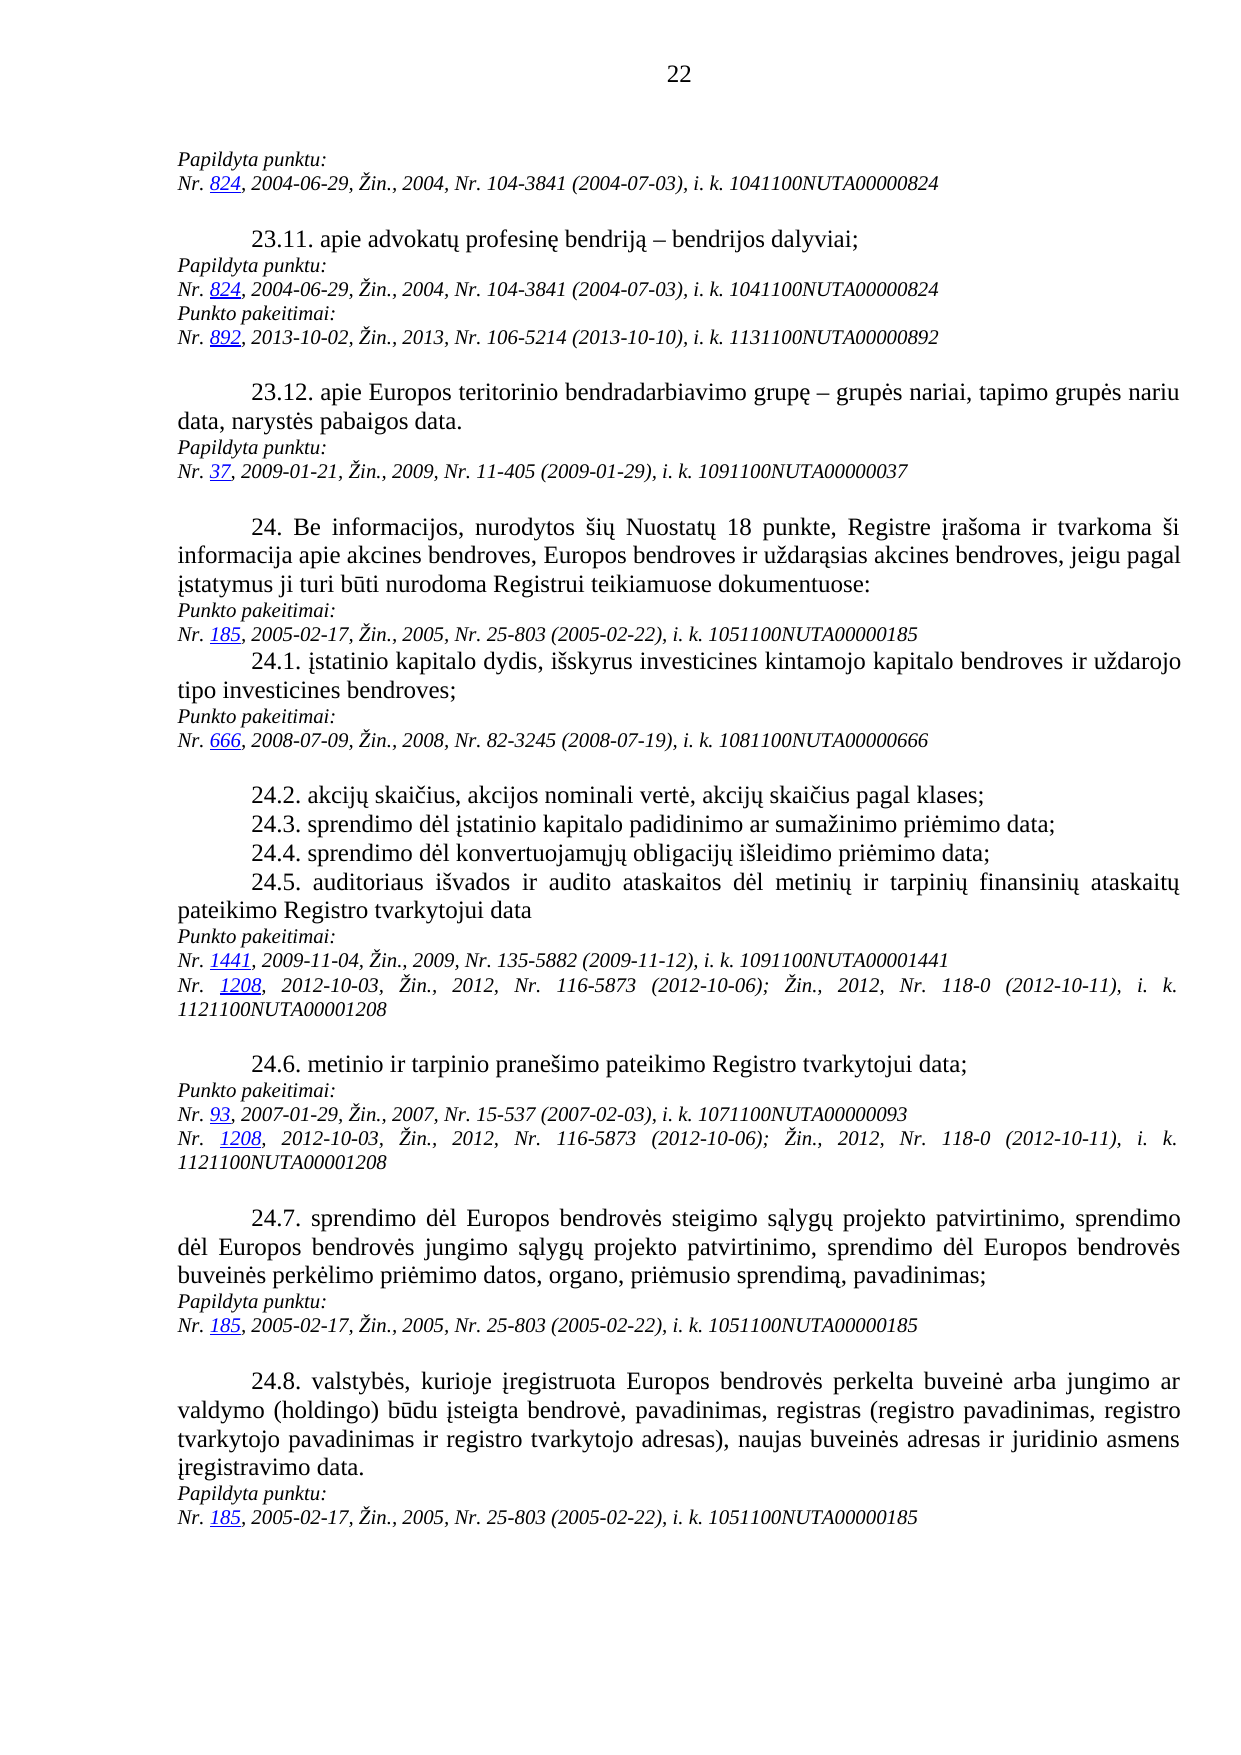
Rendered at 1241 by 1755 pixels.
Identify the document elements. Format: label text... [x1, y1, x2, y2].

text Nr. 185, 2005-02-17, Žin., 2005, Nr. 25-803 (2005-02-22), i. k. 1051100NUTA00000185 [177, 1313, 1181, 1337]
text Papildyta punktu: [177, 147, 1181, 171]
text Nr. 1441, 2009-11-04, Žin., 2009, Nr. 135-5882 (2009-11-12), i. k. 1091100NUTA00001441 [177, 948, 1181, 972]
text 24.6. metinio ir tarpinio pranešimo pateikimo Registro tvarkytojui data; [177, 1049, 1181, 1078]
text Nr. 1208, 2012-10-03, Žin., 2012, Nr. 116-5873 (2012-10-06); Žin., 2012, Nr. 118-0 (2012-10-11), i. k. 1121100NUTA00001208 [177, 972, 1181, 1021]
text 24. Be informacijos, nurodytos šių Nuostatų 18 punkte, Registre įrašoma ir tvarkoma ši informacija apie akcines bendroves, Europos bendroves ir uždarąsias akcines bendroves, jeigu pagal įstatymus ji turi būti nurodoma Registrui teikiamuose dokumentuose: [177, 512, 1181, 598]
text Nr. 824, 2004-06-29, Žin., 2004, Nr. 104-3841 (2004-07-03), i. k. 1041100NUTA00000824 [177, 171, 1181, 195]
text 24.4. sprendimo dėl konvertuojamųjų obligacijų išleidimo priėmimo data; [177, 838, 1181, 867]
text Nr. 185, 2005-02-17, Žin., 2005, Nr. 25-803 (2005-02-22), i. k. 1051100NUTA00000185 [177, 622, 1181, 646]
text Nr. 666, 2008-07-09, Žin., 2008, Nr. 82-3245 (2008-07-19), i. k. 1081100NUTA00000666 [177, 728, 1181, 752]
text Punkto pakeitimai: [177, 924, 1181, 948]
text Nr. 93, 2007-01-29, Žin., 2007, Nr. 15-537 (2007-02-03), i. k. 1071100NUTA00000093 [177, 1102, 1181, 1126]
text Nr. 185, 2005-02-17, Žin., 2005, Nr. 25-803 (2005-02-22), i. k. 1051100NUTA00000185 [177, 1505, 1181, 1529]
text 24.2. akcijų skaičius, akcijos nominali vertė, akcijų skaičius pagal klases; [177, 781, 1181, 809]
text Papildyta punktu: [177, 252, 1181, 277]
text Nr. 892, 2013-10-02, Žin., 2013, Nr. 106-5214 (2013-10-10), i. k. 1131100NUTA00000892 [177, 325, 1181, 349]
text 24.5. auditoriaus išvados ir audito ataskaitos dėl metinių ir tarpinių finansinių ataskaitų pateikimo Registro tvarkytojui data [177, 867, 1181, 924]
text Nr. 824, 2004-06-29, Žin., 2004, Nr. 104-3841 (2004-07-03), i. k. 1041100NUTA00000824 [177, 277, 1181, 301]
text Papildyta punktu: [177, 435, 1181, 459]
text 24.3. sprendimo dėl įstatinio kapitalo padidinimo ar sumažinimo priėmimo data; [177, 809, 1181, 838]
text Punkto pakeitimai: [177, 598, 1181, 622]
text Papildyta punktu: [177, 1289, 1181, 1313]
text Punkto pakeitimai: [177, 301, 1181, 325]
text Papildyta punktu: [177, 1481, 1181, 1505]
text Punkto pakeitimai: [177, 1078, 1181, 1102]
text Punkto pakeitimai: [177, 704, 1181, 728]
text Nr. 37, 2009-01-21, Žin., 2009, Nr. 11-405 (2009-01-29), i. k. 1091100NUTA00000037 [177, 459, 1181, 483]
text 24.1. įstatinio kapitalo dydis, išskyrus investicines kintamojo kapitalo bendroves ir uždarojo tipo investicines bendroves; [177, 646, 1181, 704]
text 23.12. apie Europos teritorinio bendradarbiavimo grupę – grupės nariai, tapimo grupės nariu data, narystės pabaigos data. [177, 377, 1181, 435]
text 23.11. apie advokatų profesinę bendriją – bendrijos dalyviai; [177, 224, 1181, 252]
text Nr. 1208, 2012-10-03, Žin., 2012, Nr. 116-5873 (2012-10-06); Žin., 2012, Nr. 118-0 (2012-10-11), i. k. 1121100NUTA00001208 [177, 1126, 1181, 1174]
text 24.8. valstybės, kurioje įregistruota Europos bendrovės perkelta buveinė arba jungimo ar valdymo (holdingo) būdu įsteigta bendrovė, pavadinimas, registras (registro pavadinimas, registro tvarkytojo pavadinimas ir registro tvarkytojo adresas), naujas buveinės adresas ir juridinio asmens įregistravimo data. [177, 1366, 1181, 1481]
text 24.7. sprendimo dėl Europos bendrovės steigimo sąlygų projekto patvirtinimo, sprendimo dėl Europos bendrovės jungimo sąlygų projekto patvirtinimo, sprendimo dėl Europos bendrovės buveinės perkėlimo priėmimo datos, organo, priėmusio sprendimą, pavadinimas; [177, 1203, 1181, 1289]
